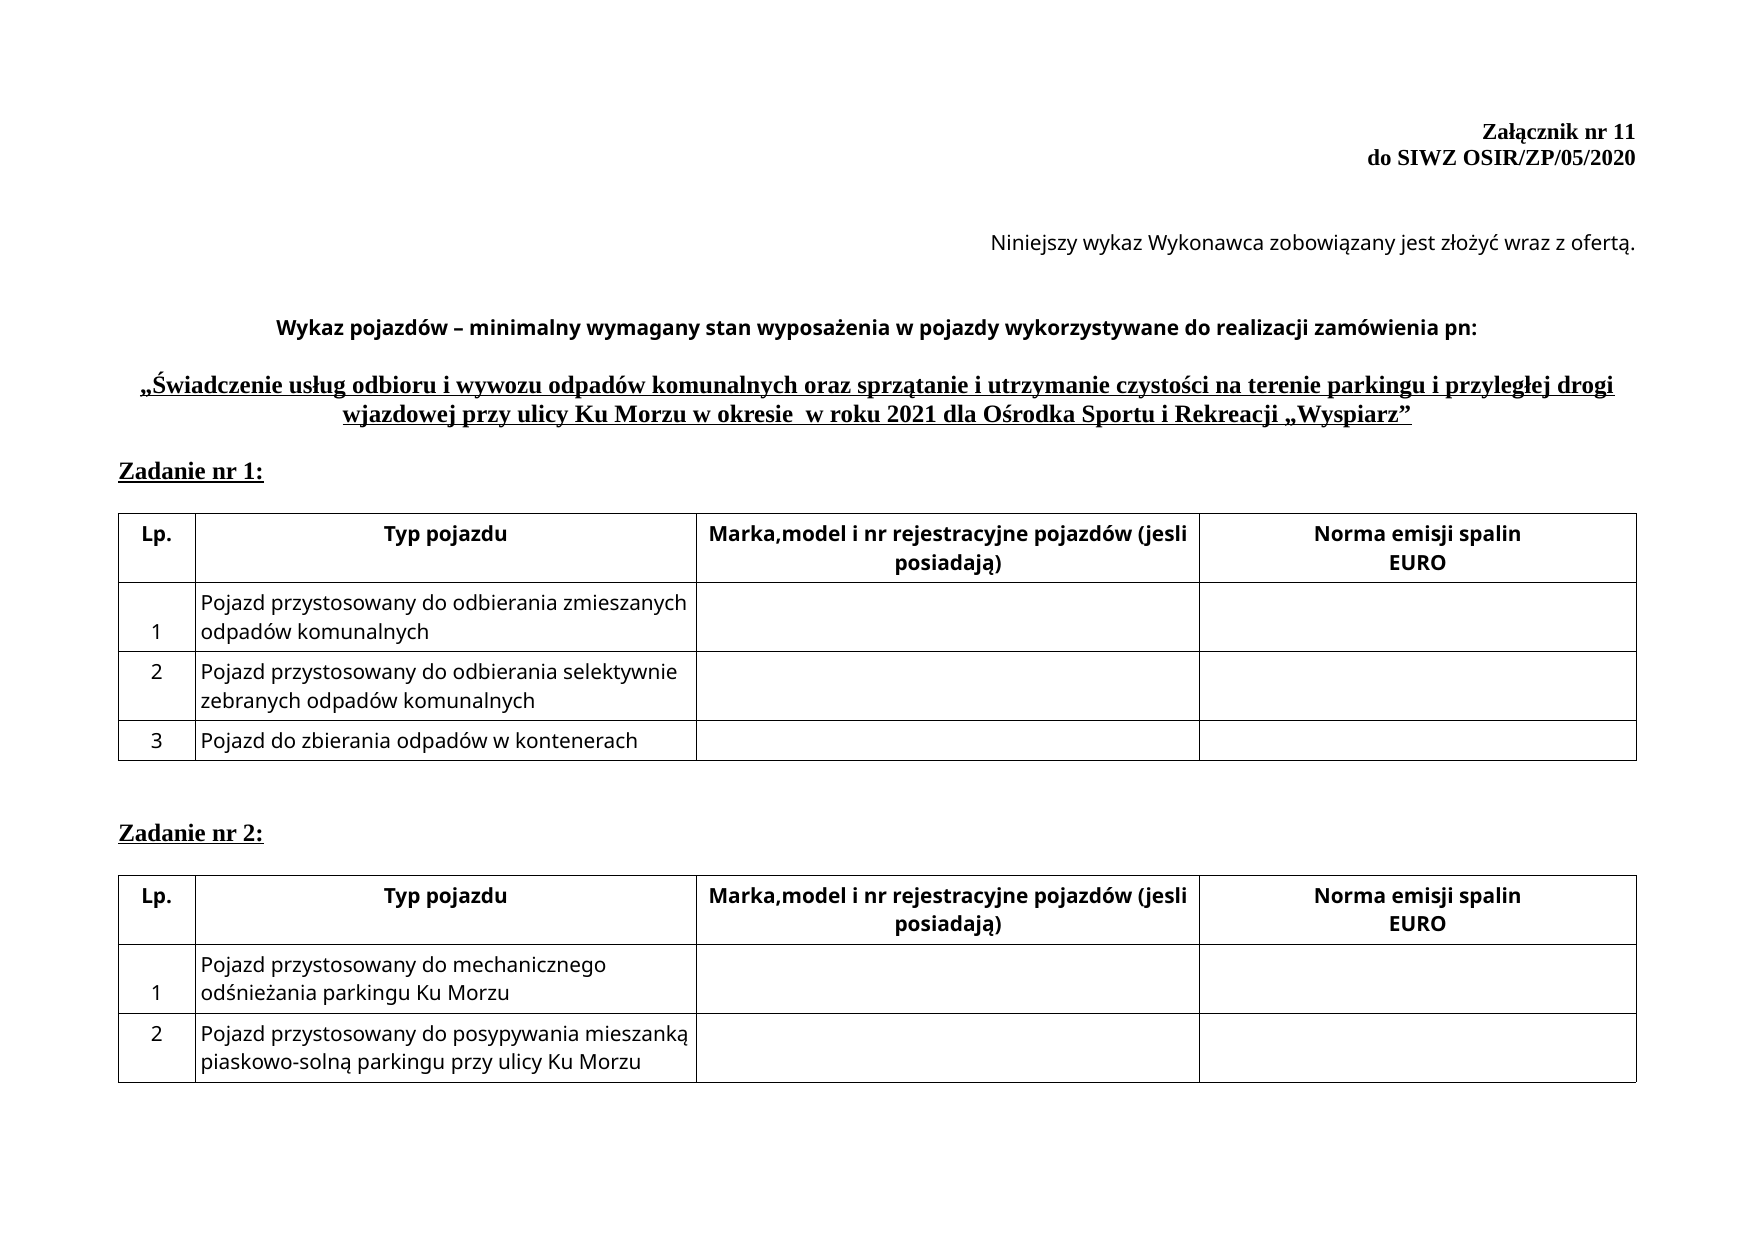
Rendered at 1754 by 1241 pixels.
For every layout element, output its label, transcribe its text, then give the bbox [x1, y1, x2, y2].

table_cell [697, 583, 1199, 651]
table_header Lp. [119, 514, 195, 582]
table_header Lp. [119, 876, 195, 944]
table_cell 3 [119, 721, 195, 760]
text do SIWZ OSIR/ZP/05/2020 [118, 144, 1636, 171]
table_cell Pojazd przystosowany do odbierania selektywnie zebranych odpadów komunalnych [196, 652, 696, 720]
table_header Marka,model i nr rejestracyjne pojazdów (jesli posiadają) [697, 876, 1199, 944]
table_cell [1200, 652, 1636, 720]
table_cell [1200, 945, 1636, 1013]
table_cell 1 [119, 945, 195, 1013]
table_cell Pojazd przystosowany do odbierania zmieszanych odpadów komunalnych [196, 583, 696, 651]
table_cell [1200, 583, 1636, 651]
table_header Norma emisji spalin EURO [1200, 514, 1636, 582]
table_cell 2 [119, 1014, 195, 1081]
text Niniejszy wykaz Wykonawca zobowiązany jest złożyć wraz z ofertą. [118, 228, 1636, 256]
text Zadanie nr 2: [118, 818, 1636, 846]
table_cell Pojazd przystosowany do mechanicznego odśnieżania parkingu Ku Morzu [196, 945, 696, 1013]
text Wykaz pojazdów – minimalny wymagany stan wyposażenia w pojazdy wykorzystywane do realizacji zamówienia pn: [118, 313, 1636, 341]
table_cell [697, 1014, 1199, 1081]
text Zadanie nr 1: [118, 456, 1636, 485]
table_cell [1200, 1014, 1636, 1081]
table_cell [697, 945, 1199, 1013]
table_header Typ pojazdu [196, 876, 696, 944]
table_cell Pojazd przystosowany do posypywania mieszanką piaskowo-solną parkingu przy ulicy Ku Morzu [196, 1014, 696, 1081]
table_cell 1 [119, 583, 195, 651]
table_header Norma emisji spalin EURO [1200, 876, 1636, 944]
table_cell Pojazd do zbierania odpadów w kontenerach [196, 721, 696, 760]
table_cell [697, 652, 1199, 720]
table_cell 2 [119, 652, 195, 720]
table_header Typ pojazdu [196, 514, 696, 582]
table_header Marka,model i nr rejestracyjne pojazdów (jesli posiadają) [697, 514, 1199, 582]
table_cell [697, 721, 1199, 760]
text Załącznik nr 11 [118, 118, 1636, 144]
table_cell [1200, 721, 1636, 760]
text „Świadczenie usług odbioru i wywozu odpadów komunalnych oraz sprzątanie i utrzymanie czystości na terenie parkingu i przyległej drogi wjazdowej przy ulicy Ku Morzu w okresie w roku 2021 dla Ośrodka Sportu i Rekreacji „Wyspiarz” [118, 370, 1636, 427]
